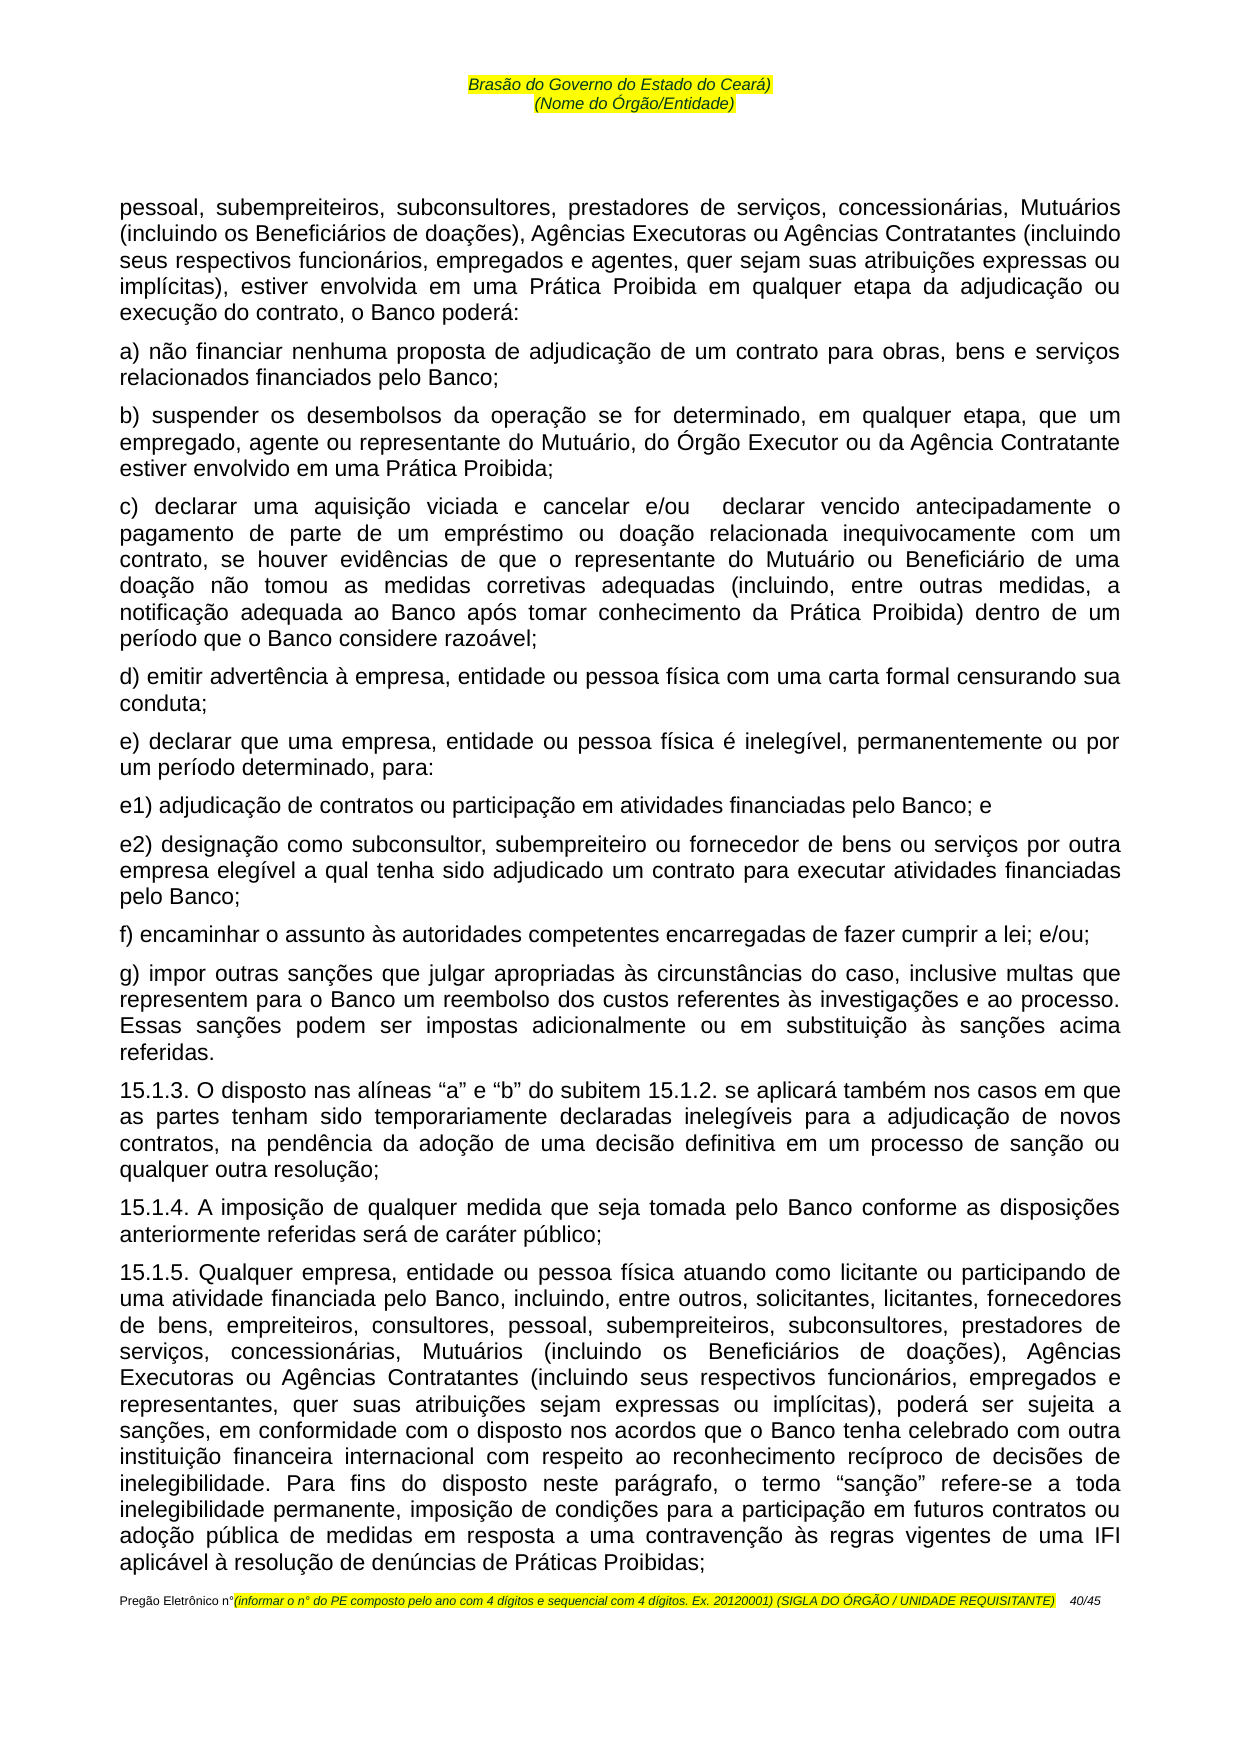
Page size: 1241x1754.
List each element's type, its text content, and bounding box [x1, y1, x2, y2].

text e) declarar que uma empresa, entidade ou pessoa física é inelegível, permanentemente ou por um período determinado, para: [119, 728, 1121, 780]
text pessoal, subempreiteiros, subconsultores, prestadores de serviços, concessionárias, Mutuários (incluindo os Beneficiários de doações), Agências Executoras ou Agências Contratantes (incluindo seus respectivos funcionários, empregados e agentes, quer sejam suas atribuições expressas ou implícitas), estiver envolvida em uma Prática Proibida em qualquer etapa da adjudicação ou execução do contrato, o Banco poderá: [119, 194, 1121, 326]
text e2) designação como subconsultor, subempreiteiro ou fornecedor de bens ou serviços por outra empresa elegível a qual tenha sido adjudicado um contrato para executar atividades financiadas pelo Banco; [119, 831, 1121, 909]
text f) encaminhar o assunto às autoridades competentes encarregadas de fazer cumprir a lei; e/ou; [119, 921, 1121, 948]
text e1) adjudicação de contratos ou participação em atividades financiadas pelo Banco; e [119, 792, 1121, 819]
text 15.1.5. Qualquer empresa, entidade ou pessoa física atuando como licitante ou participando de uma atividade financiada pelo Banco, incluindo, entre outros, solicitantes, licitantes, fornecedores de bens, empreiteiros, consultores, pessoal, subempreiteiros, subconsultores, prestadores de serviços, concessionárias, Mutuários (incluindo os Beneficiários de doações), Agências Executoras ou Agências Contratantes (incluindo seus respectivos funcionários, empregados e representantes, quer suas atribuições sejam expressas ou implícitas), poderá ser sujeita a sanções, em conformidade com o disposto nos acordos que o Banco tenha celebrado com outra instituição financeira internacional com respeito ao reconhecimento recíproco de decisões de inelegibilidade. Para fins do disposto neste parágrafo, o termo “sanção” refere-se a toda inelegibilidade permanente, imposição de condições para a participação em futuros contratos ou adoção pública de medidas em resposta a uma contravenção às regras vigentes de uma IFI aplicável à resolução de denúncias de Práticas Proibidas; [119, 1259, 1121, 1575]
text 15.1.4. A imposição de qualquer medida que seja tomada pelo Banco conforme as disposições anteriormente referidas será de caráter público; [119, 1194, 1121, 1247]
text 15.1.3. O disposto nas alíneas “a” e “b” do subitem 15.1.2. se aplicará também nos casos em que as partes tenham sido temporariamente declaradas inelegíveis para a adjudicação de novos contratos, na pendência da adoção de uma decisão definitiva em um processo de sanção ou qualquer outra resolução; [119, 1077, 1121, 1182]
text b) suspender os desembolsos da operação se for determinado, em qualquer etapa, que um empregado, agente ou representante do Mutuário, do Órgão Executor ou da Agência Contratante estiver envolvido em uma Prática Proibida; [119, 402, 1121, 481]
text d) emitir advertência à empresa, entidade ou pessoa física com uma carta formal censurando sua conduta; [119, 663, 1121, 716]
text c) declarar uma aquisição viciada e cancelar e/ou declarar vencido antecipadamente o pagamento de parte de um empréstimo ou doação relacionada inequivocamente com um contrato, se houver evidências de que o representante do Mutuário ou Beneficiário de uma doação não tomou as medidas corretivas adequadas (incluindo, entre outras medidas, a notificação adequada ao Banco após tomar conhecimento da Prática Proibida) dentro de um período que o Banco considere razoável; [119, 493, 1121, 651]
text a) não financiar nenhuma proposta de adjudicação de um contrato para obras, bens e serviços relacionados financiados pelo Banco; [119, 338, 1121, 390]
text g) impor outras sanções que julgar apropriadas às circunstâncias do caso, inclusive multas que representem para o Banco um reembolso dos custos referentes às investigações e ao processo. Essas sanções podem ser impostas adicionalmente ou em substituição às sanções acima referidas. [119, 960, 1121, 1065]
